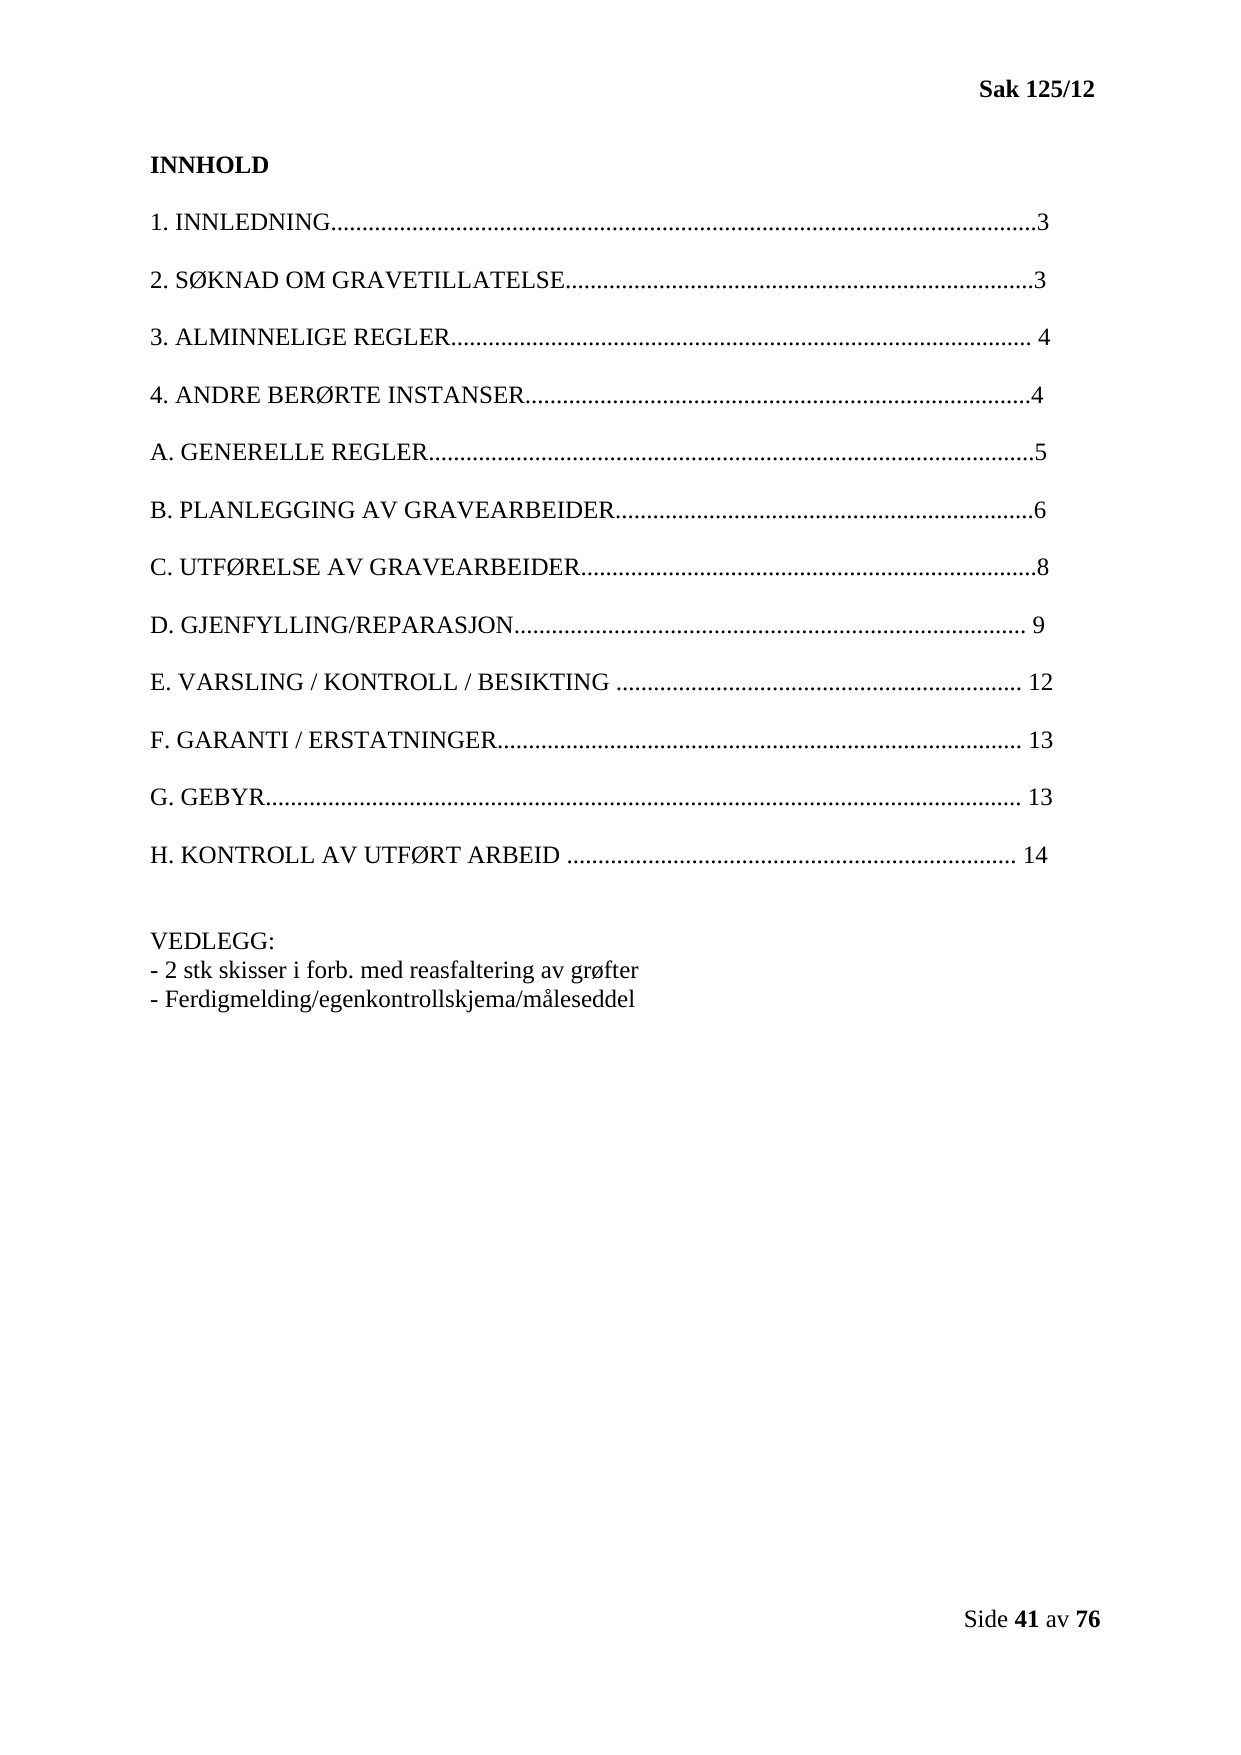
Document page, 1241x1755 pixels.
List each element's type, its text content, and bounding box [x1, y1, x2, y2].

text E. VARSLING / KONTROLL / BESIKTING ................................................................. 12 [150, 667, 1100, 696]
text B. PLANLEGGING AV GRAVEARBEIDER...................................................................6 [150, 495, 1100, 524]
text - 2 stk skisser i forb. med reasfaltering av grøfter [150, 955, 1100, 984]
text D. GJENFYLLING/REPARASJON.................................................................................. 9 [150, 610, 1100, 639]
text 4. ANDRE BERØRTE INSTANSER.................................................................................4 [150, 380, 1100, 409]
text A. GENERELLE REGLER.................................................................................................5 [150, 437, 1100, 466]
text G. GEBYR......................................................................................................................... 13 [150, 782, 1100, 811]
text C. UTFØRELSE AV GRAVEARBEIDER.........................................................................8 [150, 552, 1100, 581]
text - Ferdigmelding/egenkontrollskjema/måleseddel [150, 984, 1100, 1012]
text 3. ALMINNELIGE REGLER............................................................................................. 4 [150, 322, 1100, 351]
text 2. SØKNAD OM GRAVETILLATELSE...........................................................................3 [150, 265, 1100, 294]
text INNHOLD [150, 150, 1100, 179]
text F. GARANTI / ERSTATNINGER.................................................................................... 13 [150, 725, 1100, 754]
text VEDLEGG: [150, 926, 1100, 955]
text 1. INNLEDNING.................................................................................................................3 [150, 207, 1100, 236]
text H. KONTROLL AV UTFØRT ARBEID ........................................................................ 14 [150, 840, 1100, 869]
